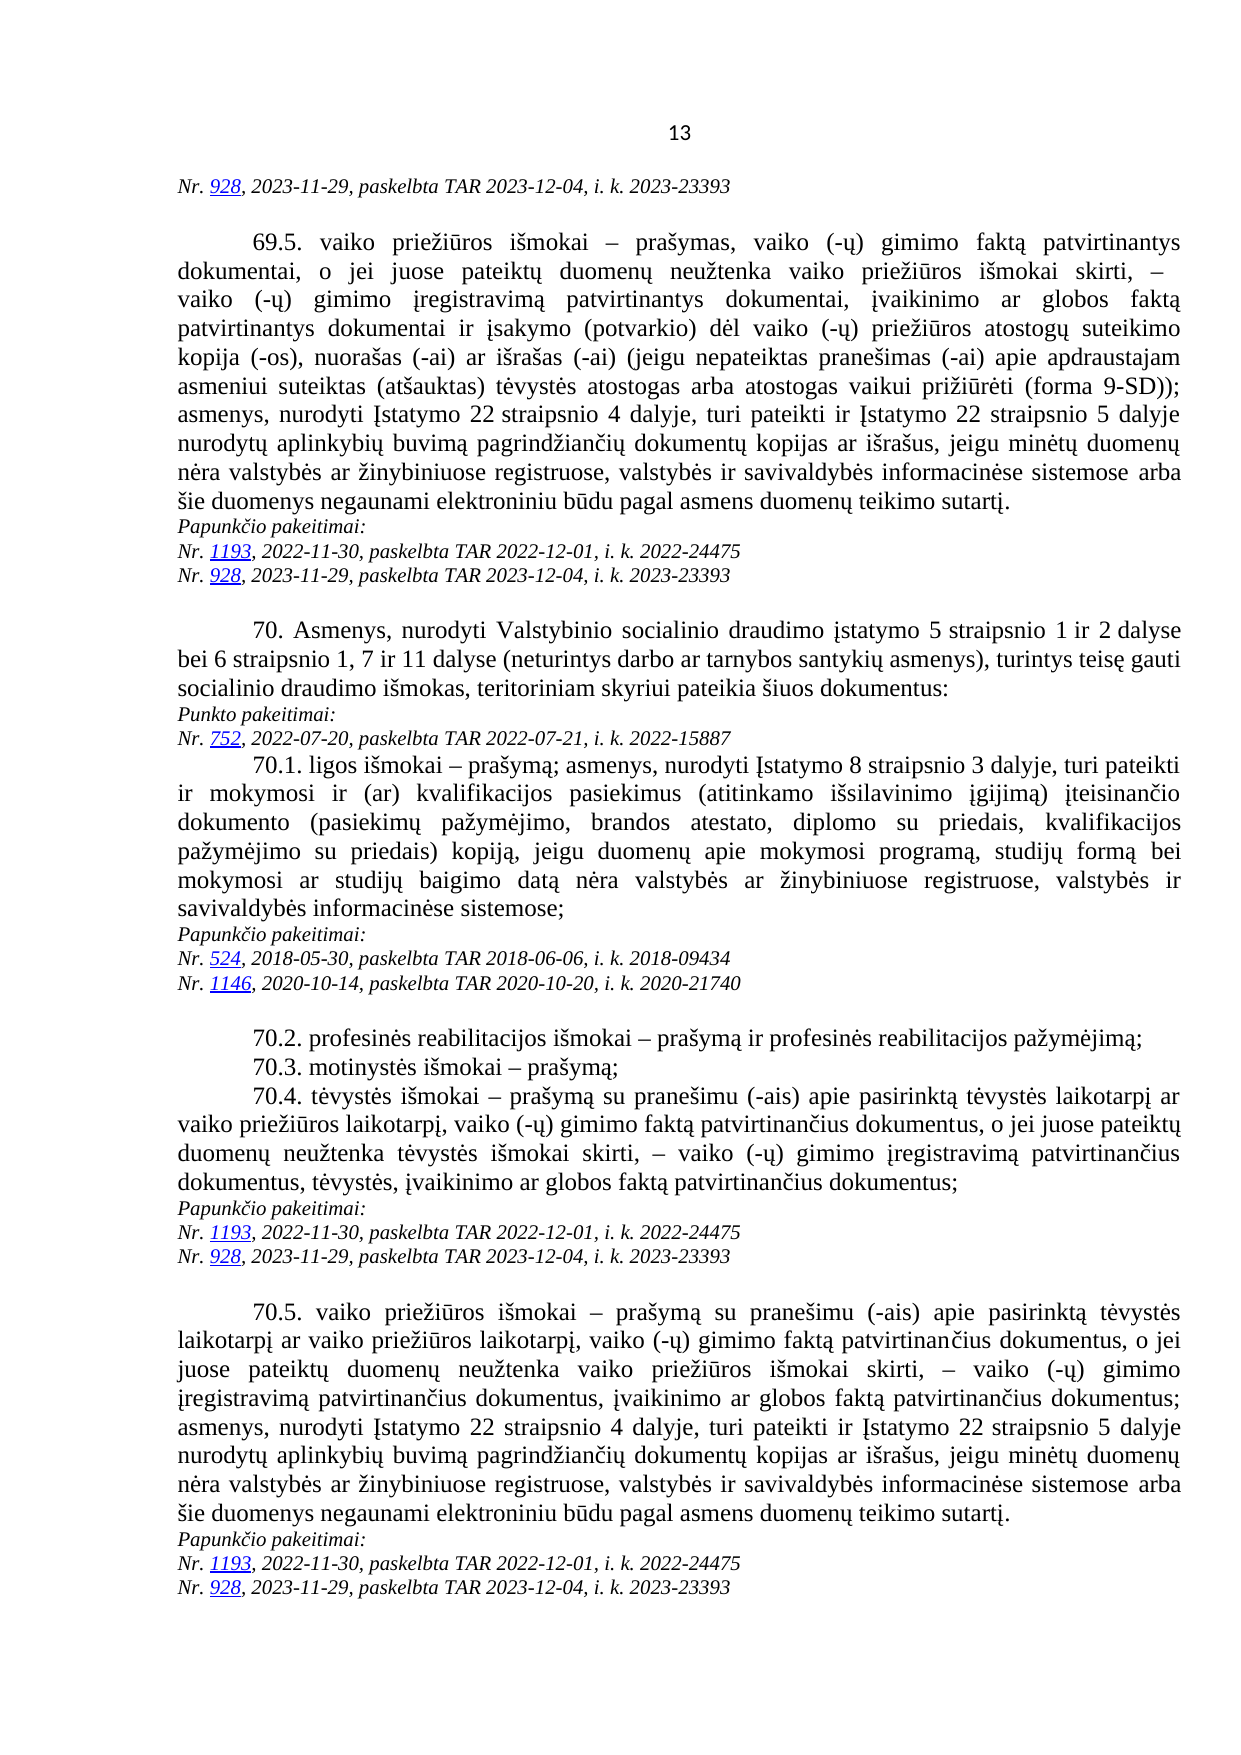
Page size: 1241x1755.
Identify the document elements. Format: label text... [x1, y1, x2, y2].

text Nr. 928, 2023-11-29, paskelbta TAR 2023-12-04, i. k. 2023-23393 [177, 1575, 1181, 1599]
text Nr. 1193, 2022-11-30, paskelbta TAR 2022-12-01, i. k. 2022-24475 [177, 1220, 1181, 1244]
text Punkto pakeitimai: [177, 702, 1181, 726]
text Nr. 928, 2023-11-29, paskelbta TAR 2023-12-04, i. k. 2023-23393 [177, 1244, 1181, 1268]
text Nr. 1193, 2022-11-30, paskelbta TAR 2022-12-01, i. k. 2022-24475 [177, 1551, 1181, 1575]
text Papunkčio pakeitimai: [177, 922, 1181, 946]
text Papunkčio pakeitimai: [177, 514, 1181, 538]
text Papunkčio pakeitimai: [177, 1527, 1181, 1551]
text Nr. 928, 2023-11-29, paskelbta TAR 2023-12-04, i. k. 2023-23393 [177, 174, 1181, 198]
text Nr. 1193, 2022-11-30, paskelbta TAR 2022-12-01, i. k. 2022-24475 [177, 538, 1181, 563]
text 70.3. motinystės išmokai – prašymą; [177, 1052, 1181, 1081]
text 70.1. ligos išmokai – prašymą; asmenys, nurodyti Įstatymo 8 straipsnio 3 dalyje, turi pateikti ir mokymosi ir (ar) kvalifikacijos pasiekimus (atitinkamo išsilavinimo įgijimą) įteisinančio dokumento (pasiekimų pažymėjimo, brandos atestato, diplomo su priedais, kvalifikacijos pažymėjimo su priedais) kopiją, jeigu duomenų apie mokymosi programą, studijų formą bei mokymosi ar studijų baigimo datą nėra valstybės ar žinybiniuose registruose, valstybės ir savivaldybės informacinėse sistemose; [177, 750, 1181, 922]
text 69.5. vaiko priežiūros išmokai – prašymas, vaiko (-ų) gimimo faktą patvirtinantys dokumentai, o jei juose pateiktų duomenų neužtenka vaiko priežiūros išmokai skirti, – vaiko (-ų) gimimo įregistravimą patvirtinantys dokumentai, įvaikinimo ar globos faktą patvirtinantys dokumentai ir įsakymo (potvarkio) dėl vaiko (-ų) priežiūros atostogų suteikimo kopija (-os), nuorašas (-ai) ar išrašas (-ai) (jeigu nepateiktas pranešimas (-ai) apie apdraustajam asmeniui suteiktas (atšauktas) tėvystės atostogas arba atostogas vaikui prižiūrėti (forma 9-SD)); asmenys, nurodyti Įstatymo 22 straipsnio 4 dalyje, turi pateikti ir Įstatymo 22 straipsnio 5 dalyje nurodytų aplinkybių buvimą pagrindžiančių dokumentų kopijas ar išrašus, jeigu minėtų duomenų nėra valstybės ar žinybiniuose registruose, valstybės ir savivaldybės informacinėse sistemose arba šie duomenys negaunami elektroniniu būdu pagal asmens duomenų teikimo sutartį. [177, 227, 1181, 514]
text 70.5. vaiko priežiūros išmokai – prašymą su pranešimu (-ais) apie pasirinktą tėvystės laikotarpį ar vaiko priežiūros laikotarpį, vaiko (-ų) gimimo faktą patvirtinančius dokumentus, o jei juose pateiktų duomenų neužtenka vaiko priežiūros išmokai skirti, – vaiko (-ų) gimimo įregistravimą patvirtinančius dokumentus, įvaikinimo ar globos faktą patvirtinančius dokumentus; asmenys, nurodyti Įstatymo 22 straipsnio 4 dalyje, turi pateikti ir Įstatymo 22 straipsnio 5 dalyje nurodytų aplinkybių buvimą pagrindžiančių dokumentų kopijas ar išrašus, jeigu minėtų duomenų nėra valstybės ar žinybiniuose registruose, valstybės ir savivaldybės informacinėse sistemose arba šie duomenys negaunami elektroniniu būdu pagal asmens duomenų teikimo sutartį. [177, 1297, 1181, 1527]
text Nr. 1146, 2020-10-14, paskelbta TAR 2020-10-20, i. k. 2020-21740 [177, 970, 1181, 994]
text 70. Asmenys, nurodyti Valstybinio socialinio draudimo įstatymo 5 straipsnio 1 ir 2 dalyse bei 6 straipsnio 1, 7 ir 11 dalyse (neturintys darbo ar tarnybos santykių asmenys), turintys teisę gauti socialinio draudimo išmokas, teritoriniam skyriui pateikia šiuos dokumentus: [177, 615, 1181, 702]
text Papunkčio pakeitimai: [177, 1196, 1181, 1220]
text Nr. 928, 2023-11-29, paskelbta TAR 2023-12-04, i. k. 2023-23393 [177, 563, 1181, 587]
text Nr. 524, 2018-05-30, paskelbta TAR 2018-06-06, i. k. 2018-09434 [177, 946, 1181, 970]
text 70.4. tėvystės išmokai – prašymą su pranešimu (-ais) apie pasirinktą tėvystės laikotarpį ar vaiko priežiūros laikotarpį, vaiko (-ų) gimimo faktą patvirtinančius dokumentus, o jei juose pateiktų duomenų neužtenka tėvystės išmokai skirti, – vaiko (-ų) gimimo įregistravimą patvirtinančius dokumentus, tėvystės, įvaikinimo ar globos faktą patvirtinančius dokumentus; [177, 1081, 1181, 1196]
text 70.2. profesinės reabilitacijos išmokai – prašymą ir profesinės reabilitacijos pažymėjimą; [177, 1023, 1181, 1052]
text Nr. 752, 2022-07-20, paskelbta TAR 2022-07-21, i. k. 2022-15887 [177, 726, 1181, 750]
